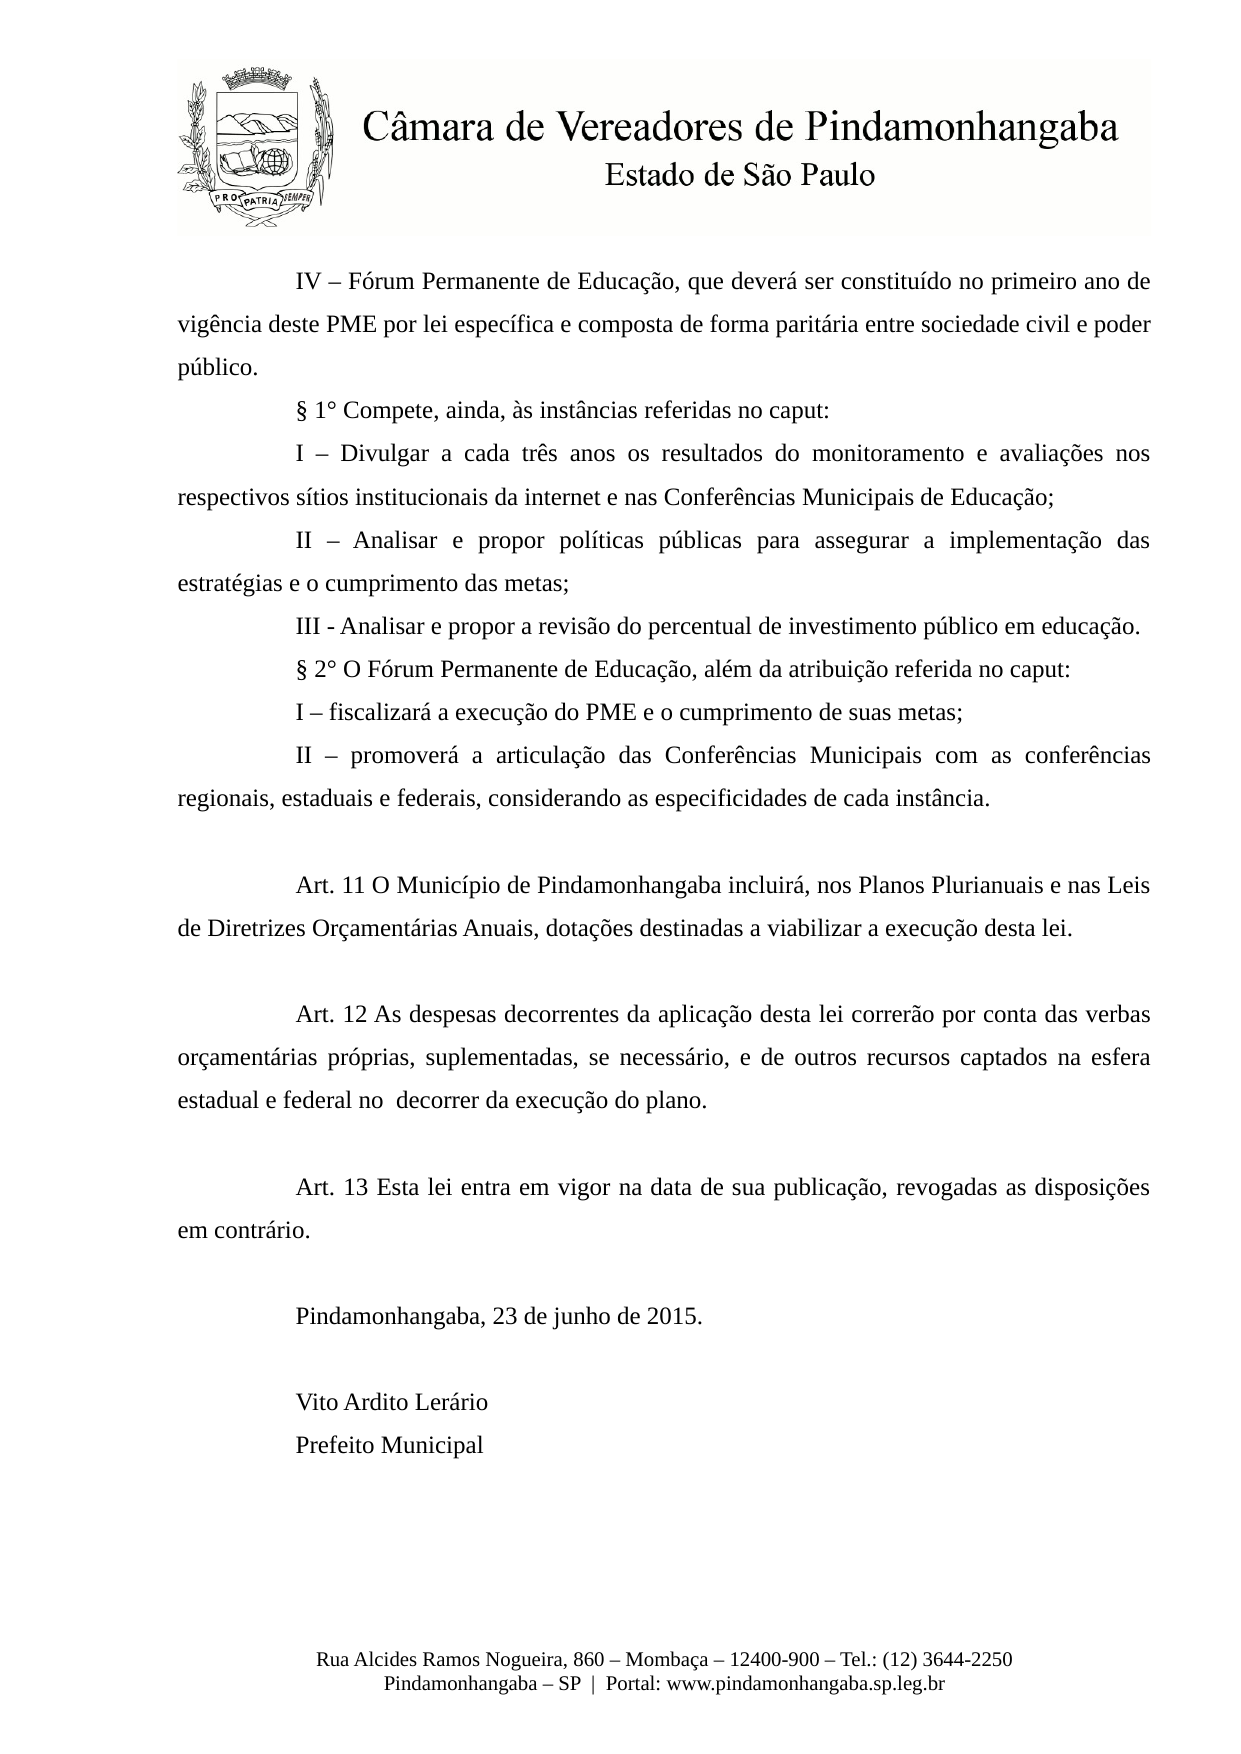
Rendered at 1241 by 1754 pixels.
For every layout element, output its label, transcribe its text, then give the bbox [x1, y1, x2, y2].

text I – fiscalizará a execução do PME e o cumprimento de suas metas; [177, 697, 1152, 726]
text § 2° O Fórum Permanente de Educação, além da atribuição referida no caput: [177, 654, 1152, 683]
text III - Analisar e propor a revisão do percentual de investimento público em educação. [177, 611, 1152, 640]
picture [177, 59, 1152, 236]
text Prefeito Municipal [177, 1430, 1152, 1459]
text Pindamonhangaba, 23 de junho de 2015. [177, 1301, 1152, 1330]
text § 1° Compete, ainda, às instâncias referidas no caput: [177, 395, 1152, 424]
text I – Divulgar a cada três anos os resultados do monitoramento e avaliações nos respectivos sítios institucionais da internet e nas Conferências Municipais de Educação; [177, 438, 1152, 510]
text Art. 12 As despesas decorrentes da aplicação desta lei correrão por conta das verbas orçamentárias próprias, suplementadas, se necessário, e de outros recursos captados na esfera estadual e federal no decorrer da execução do plano. [177, 999, 1152, 1114]
text II – Analisar e propor políticas públicas para assegurar a implementação das estratégias e o cumprimento das metas; [177, 525, 1152, 597]
text IV – Fórum Permanente de Educação, que deverá ser constituído no primeiro ano de vigência deste PME por lei específica e composta de forma paritária entre sociedade civil e poder público. [177, 266, 1152, 381]
text Art. 11 O Município de Pindamonhangaba incluirá, nos Planos Plurianuais e nas Leis de Diretrizes Orçamentárias Anuais, dotações destinadas a viabilizar a execução desta lei. [177, 870, 1152, 942]
text Art. 13 Esta lei entra em vigor na data de sua publicação, revogadas as disposições em contrário. [177, 1172, 1152, 1243]
text Vito Ardito Lerário [177, 1387, 1152, 1416]
text II – promoverá a articulação das Conferências Municipais com as conferências regionais, estaduais e federais, considerando as especificidades de cada instância. [177, 740, 1152, 812]
